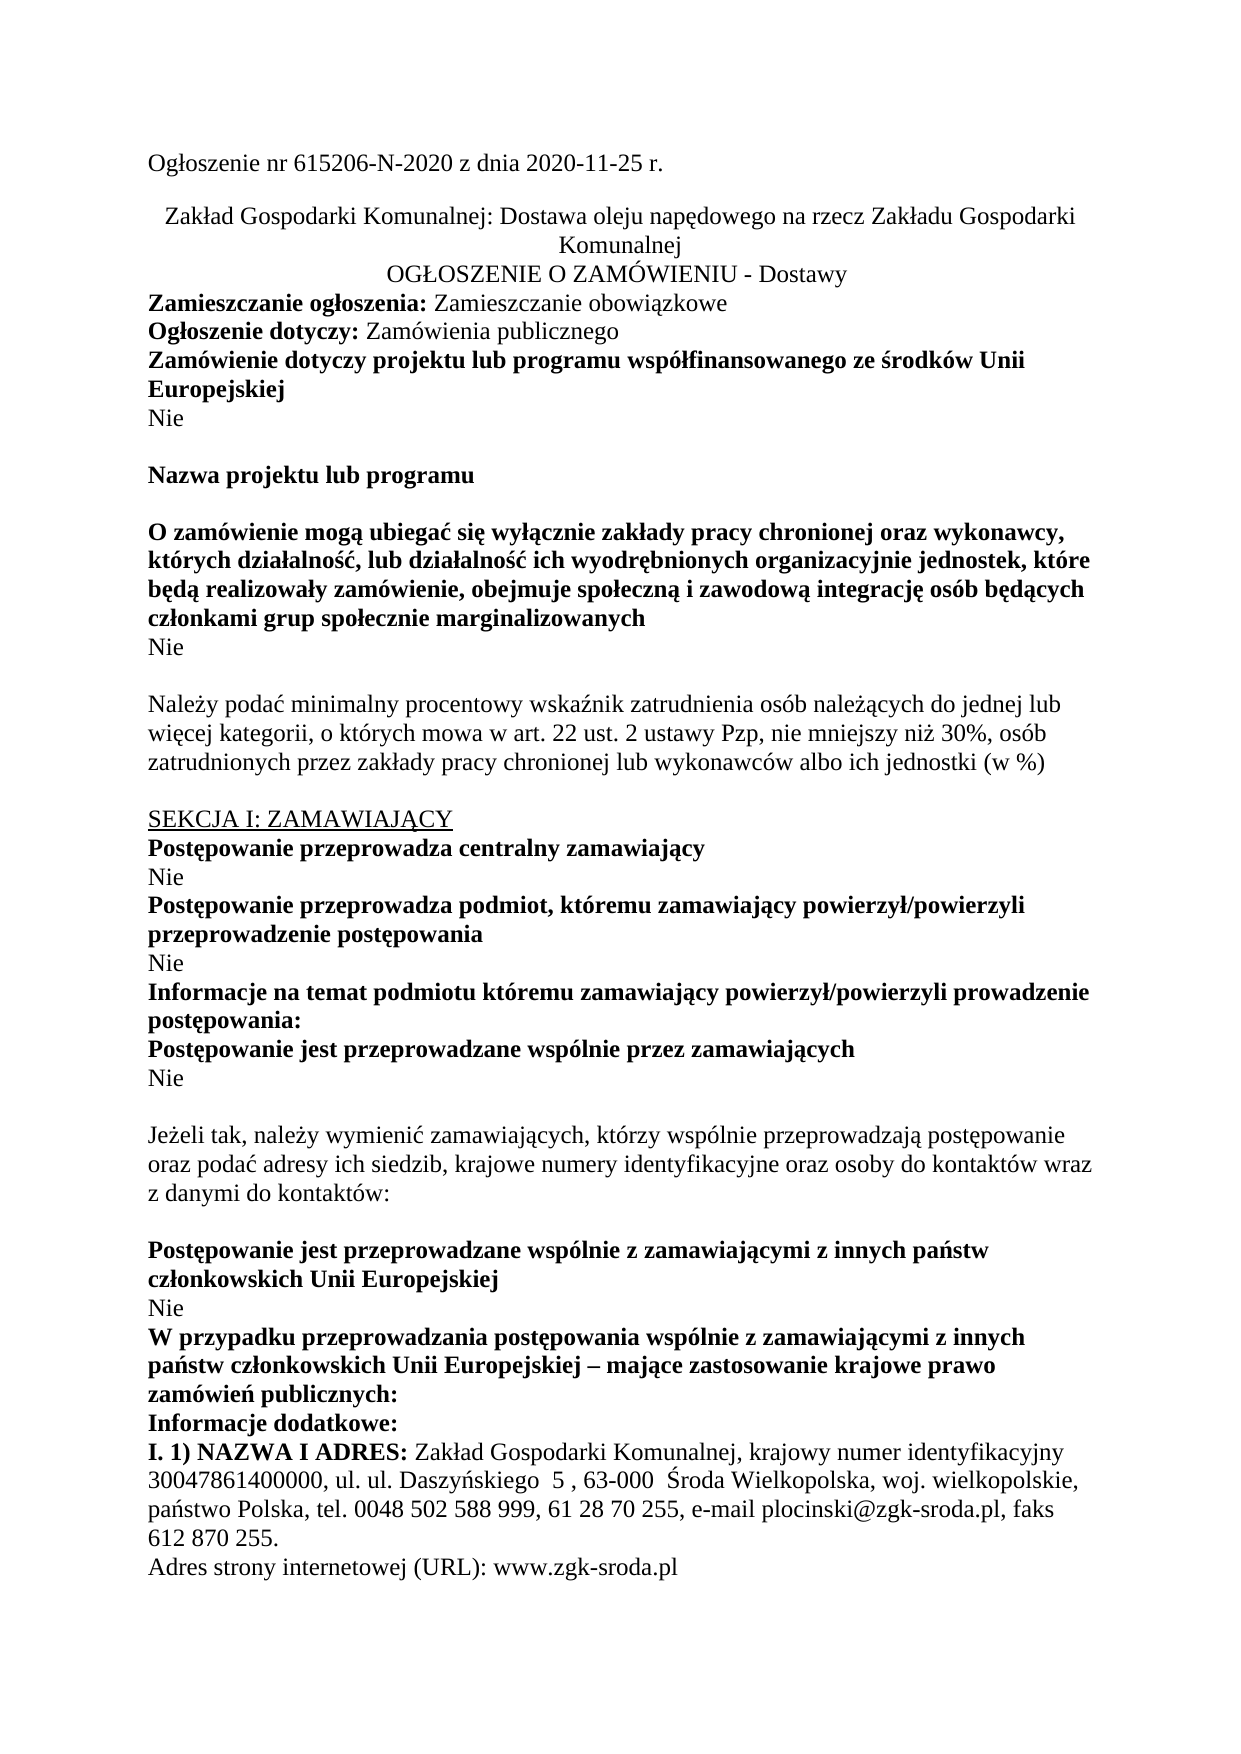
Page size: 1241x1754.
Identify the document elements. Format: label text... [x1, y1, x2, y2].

text Nie [148, 948, 1093, 977]
text O zamówienie mogą ubiegać się wyłącznie zakłady pracy chronionej oraz wykonawcy, których działalność, lub działalność ich wyodrębnionych organizacyjnie jednostek, które będą realizowały zamówienie, obejmuje społeczną i zawodową integrację osób będących członkami grup społecznie marginalizowanych [148, 517, 1093, 632]
text Ogłoszenie dotyczy: Zamówienia publicznego [148, 316, 1093, 345]
text Nie [148, 862, 1093, 891]
text Zamieszczanie ogłoszenia: Zamieszczanie obowiązkowe [148, 288, 1093, 316]
text Nie [148, 1293, 1093, 1322]
text Nazwa projektu lub programu [148, 431, 1093, 517]
text Postępowanie przeprowadza podmiot, któremu zamawiający powierzył/powierzyli przeprowadzenie postępowania [148, 891, 1093, 948]
text Nie [148, 403, 1093, 431]
text Zakład Gospodarki Komunalnej: Dostawa oleju napędowego na rzecz Zakładu Gospodarki Komunalnej OGŁOSZENIE O ZAMÓWIENIU - Dostawy [148, 201, 1093, 288]
text SEKCJA I: ZAMAWIAJĄCY [148, 804, 1093, 833]
text Postępowanie przeprowadza centralny zamawiający [148, 833, 1093, 862]
text Zamówienie dotyczy projektu lub programu współfinansowanego ze środków Unii Europejskiej [148, 345, 1093, 403]
text Należy podać minimalny procentowy wskaźnik zatrudnienia osób należących do jednej lub więcej kategorii, o których mowa w art. 22 ust. 2 ustawy Pzp, nie mniejszy niż 30%, osób zatrudnionych przez zakłady pracy chronionej lub wykonawców albo ich jednostki (w %) [148, 661, 1093, 804]
text Informacje na temat podmiotu któremu zamawiający powierzył/powierzyli prowadzenie postępowania: Postępowanie jest przeprowadzane wspólnie przez zamawiających [148, 977, 1093, 1063]
text Jeżeli tak, należy wymienić zamawiających, którzy wspólnie przeprowadzają postępowanie oraz podać adresy ich siedzib, krajowe numery identyfikacyjne oraz osoby do kontaktów wraz z danymi do kontaktów: Postępowanie jest przeprowadzane wspólnie z zamawiającymi z innych państw członkowskich Unii Europejskiej [148, 1092, 1093, 1293]
text I. 1) NAZWA I ADRES: Zakład Gospodarki Komunalnej, krajowy numer identyfikacyjny 30047861400000, ul. ul. Daszyńskiego 5 , 63-000 Środa Wielkopolska, woj. wielkopolskie, państwo Polska, tel. 0048 502 588 999, 61 28 70 255, e-mail plocinski@zgk-sroda.pl, faks 612 870 255. Adres strony internetowej (URL): www.zgk-sroda.pl [148, 1437, 1093, 1581]
text Nie [148, 632, 1093, 661]
text Nie [148, 1063, 1093, 1092]
text Ogłoszenie nr 615206-N-2020 z dnia 2020-11-25 r. [148, 148, 1093, 176]
text W przypadku przeprowadzania postępowania wspólnie z zamawiającymi z innych państw członkowskich Unii Europejskiej – mające zastosowanie krajowe prawo zamówień publicznych: Informacje dodatkowe: [148, 1322, 1093, 1437]
